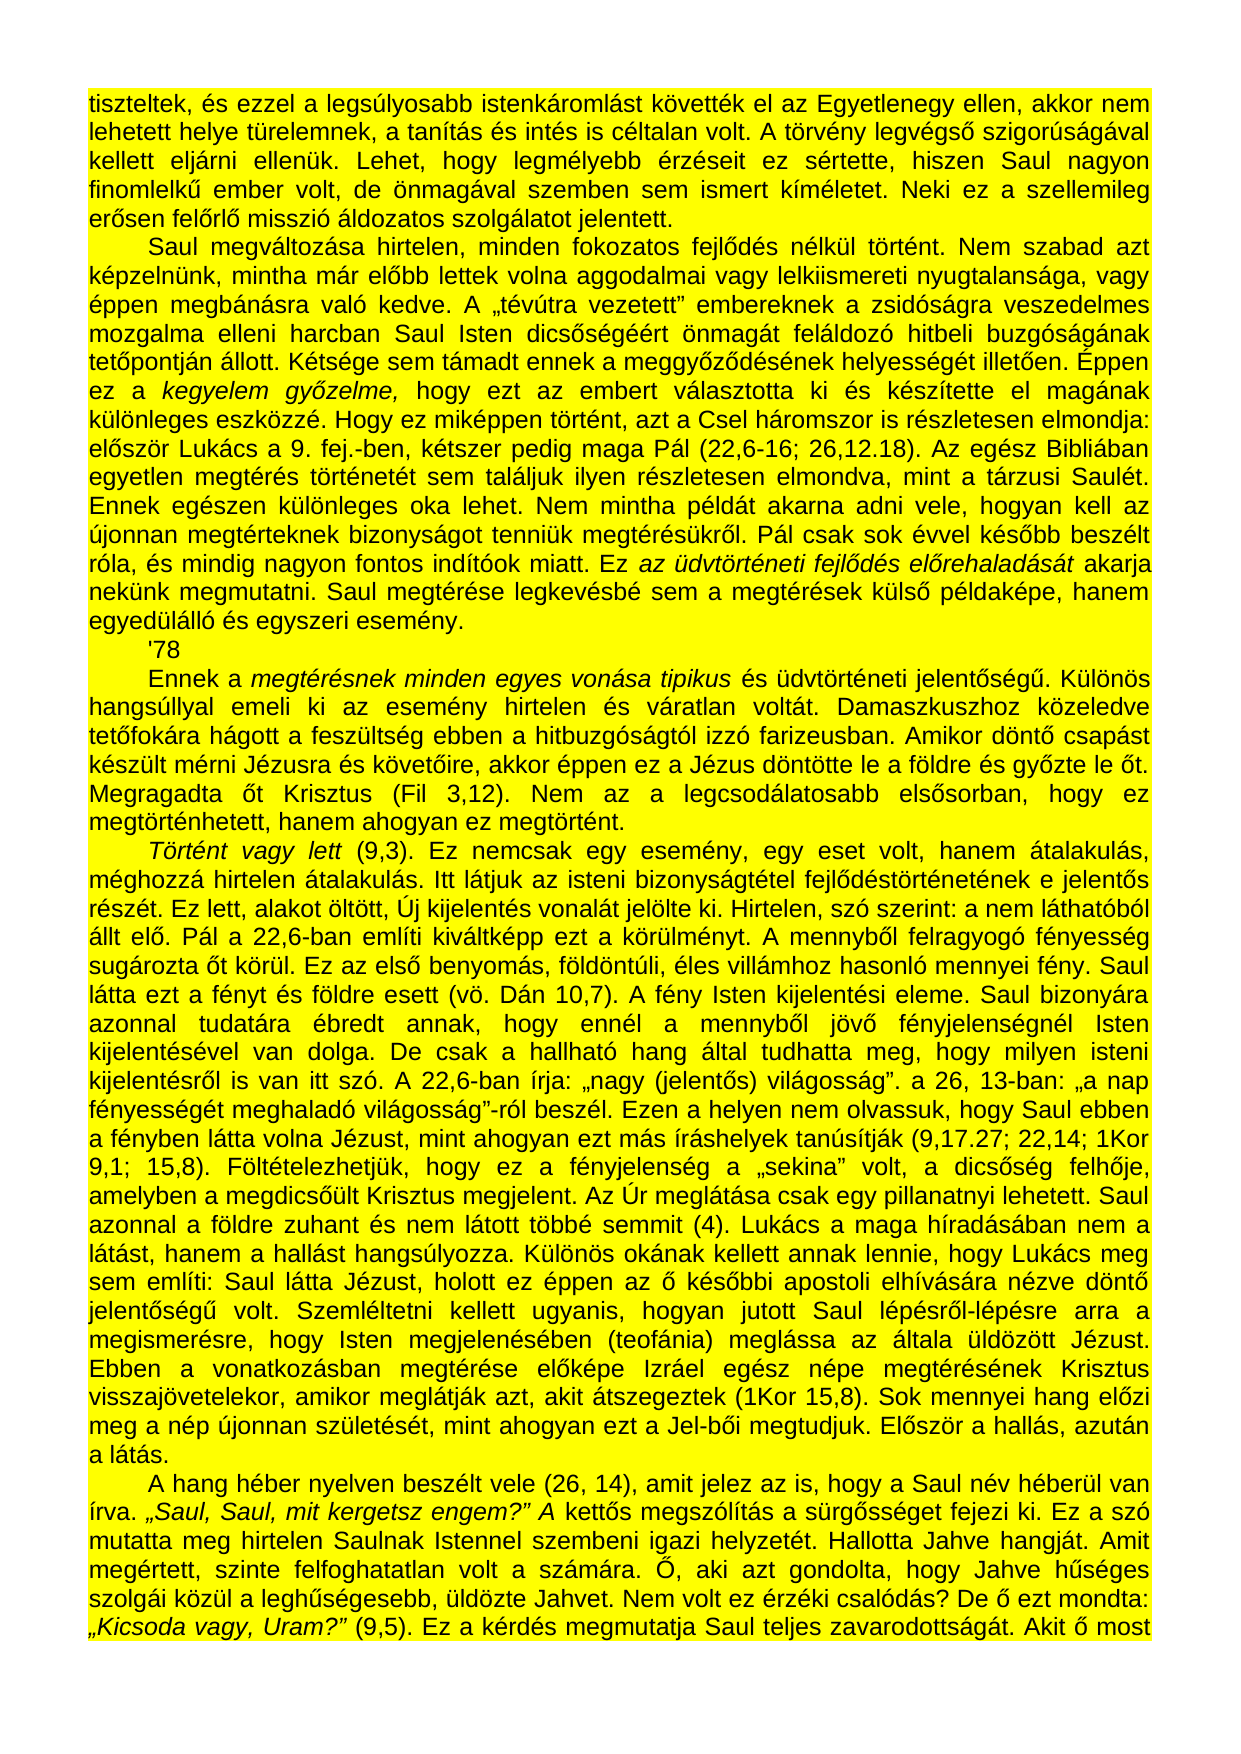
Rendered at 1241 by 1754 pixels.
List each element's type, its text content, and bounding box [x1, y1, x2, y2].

text A hang héber nyelven beszélt vele (26, 14), amit jelez az is, hogy a Saul név héberül van írva. „Saul, Saul, mit kergetsz engem?” A kettős megszólítás a sürgősséget fejezi ki. Ez a szó mutatta meg hirtelen Saulnak Istennel szembeni igazi helyzetét. Hallotta Jahve hangját. Amit megértett, szinte felfoghatatlan volt a számára. Ő, aki azt gondolta, hogy Jahve hűséges szolgái közül a leghűségesebb, üldözte Jahvet. Nem volt ez érzéki csalódás? De ő ezt mondta: „Kicsoda vagy, Uram?” (9,5). Ez a kérdés megmutatja Saul teljes zavarodottságát. Akit ő most [88, 1468, 1152, 1641]
text Ennek a megtérésnek minden egyes vonása tipikus és üdvtörténeti jelentőségű. Különös hangsúllyal emeli ki az esemény hirtelen és váratlan voltát. Damaszkuszhoz közeledve tetőfokára hágott a feszültség ebben a hitbuzgóságtól izzó farizeusban. Amikor döntő csapást készült mérni Jézusra és követőire, akkor éppen ez a Jézus döntötte le a földre és győzte le őt. Megragadta őt Krisztus (Fil 3,12). Nem az a legcsodálatosabb elsősorban, hogy ez megtörténhetett, hanem ahogyan ez megtörtént. [88, 663, 1152, 836]
text Saul megváltozása hirtelen, minden fokozatos fejlődés nélkül történt. Nem szabad azt képzelnünk, mintha már előbb lettek volna aggodalmai vagy lelkiismereti nyugtalansága, vagy éppen megbánásra való kedve. A „tévútra vezetett” embereknek a zsidóságra veszedelmes mozgalma elleni harcban Saul Isten dicsőségéért önmagát feláldozó hitbeli buzgóságának tetőpontján állott. Kétsége sem támadt ennek a meggyőződésének helyességét illetően. Éppen ez a kegyelem győzelme, hogy ezt az embert választotta ki és készítette el magának különleges eszközzé. Hogy ez miképpen történt, azt a Csel háromszor is részletesen elmondja: először Lukács a 9. fej.-ben, kétszer pedig maga Pál (22,6-16; 26,12.18). Az egész Bibliában egyetlen megtérés történetét sem találjuk ilyen részletesen elmondva, mint a tárzusi Saulét. Ennek egészen különleges oka lehet. Nem mintha példát akarna adni vele, hogyan kell az újonnan megtérteknek bizonyságot tenniük megtérésükről. Pál csak sok évvel később beszélt róla, és mindig nagyon fontos indítóok miatt. Ez az üdvtörténeti fejlődés előrehaladását akarja nekünk megmutatni. Saul megtérése legkevésbé sem a megtérések külső példaképe, hanem egyedülálló és egyszeri esemény. [88, 232, 1152, 635]
text '78 [88, 635, 1152, 663]
text tiszteltek, és ezzel a legsúlyosabb istenkáromlást követték el az Egyetlenegy ellen, akkor nem lehetett helye türelemnek, a tanítás és intés is céltalan volt. A törvény legvégső szigorúságával kellett eljárni ellenük. Lehet, hogy legmélyebb érzéseit ez sértette, hiszen Saul nagyon finomlelkű ember volt, de önmagával szemben sem ismert kíméletet. Neki ez a szellemileg erősen felőrlő misszió áldozatos szolgálatot jelentett. [88, 88, 1152, 232]
text Történt vagy lett (9,3). Ez nemcsak egy esemény, egy eset volt, hanem átalakulás, méghozzá hirtelen átalakulás. Itt látjuk az isteni bizonyságtétel fejlődéstörténetének e jelentős részét. Ez lett, alakot öltött, Új kijelentés vonalát jelölte ki. Hirtelen, szó szerint: a nem láthatóból állt elő. Pál a 22,6-ban említi kiváltképp ezt a körülményt. A mennyből felragyogó fényesség sugározta őt körül. Ez az első benyomás, földöntúli, éles villámhoz hasonló mennyei fény. Saul látta ezt a fényt és földre esett (vö. Dán 10,7). A fény Isten kijelentési eleme. Saul bizonyára azonnal tudatára ébredt annak, hogy ennél a mennyből jövő fényjelenségnél Isten kijelentésével van dolga. De csak a hallható hang által tudhatta meg, hogy milyen isteni kijelentésről is van itt szó. A 22,6-ban írja: „nagy (jelentős) világosság”. a 26, 13-ban: „a nap fényességét meghaladó világosság”-ról beszél. Ezen a helyen nem olvassuk, hogy Saul ebben a fényben látta volna Jézust, mint ahogyan ezt más íráshelyek tanúsítják (9,17.27; 22,14; 1Kor 9,1; 15,8). Föltételezhetjük, hogy ez a fényjelenség a „sekina” volt, a dicsőség felhője, amelyben a megdicsőült Krisztus megjelent. Az Úr meglátása csak egy pillanatnyi lehetett. Saul azonnal a földre zuhant és nem látott többé semmit (4). Lukács a maga híradásában nem a látást, hanem a hallást hangsúlyozza. Különös okának kellett annak lennie, hogy Lukács meg sem említi: Saul látta Jézust, holott ez éppen az ő későbbi apostoli elhívására nézve döntő jelentőségű volt. Szemléltetni kellett ugyanis, hogyan jutott Saul lépésről-lépésre arra a megismerésre, hogy Isten megjelenésében (teofánia) meglássa az általa üldözött Jézust. Ebben a vonatkozásban megtérése előképe Izráel egész népe megtérésének Krisztus visszajövetelekor, amikor meglátják azt, akit átszegeztek (1Kor 15,8). Sok mennyei hang előzi meg a nép újonnan születését, mint ahogyan ezt a Jel-bői megtudjuk. Először a hallás, azután a látás. [88, 836, 1152, 1468]
